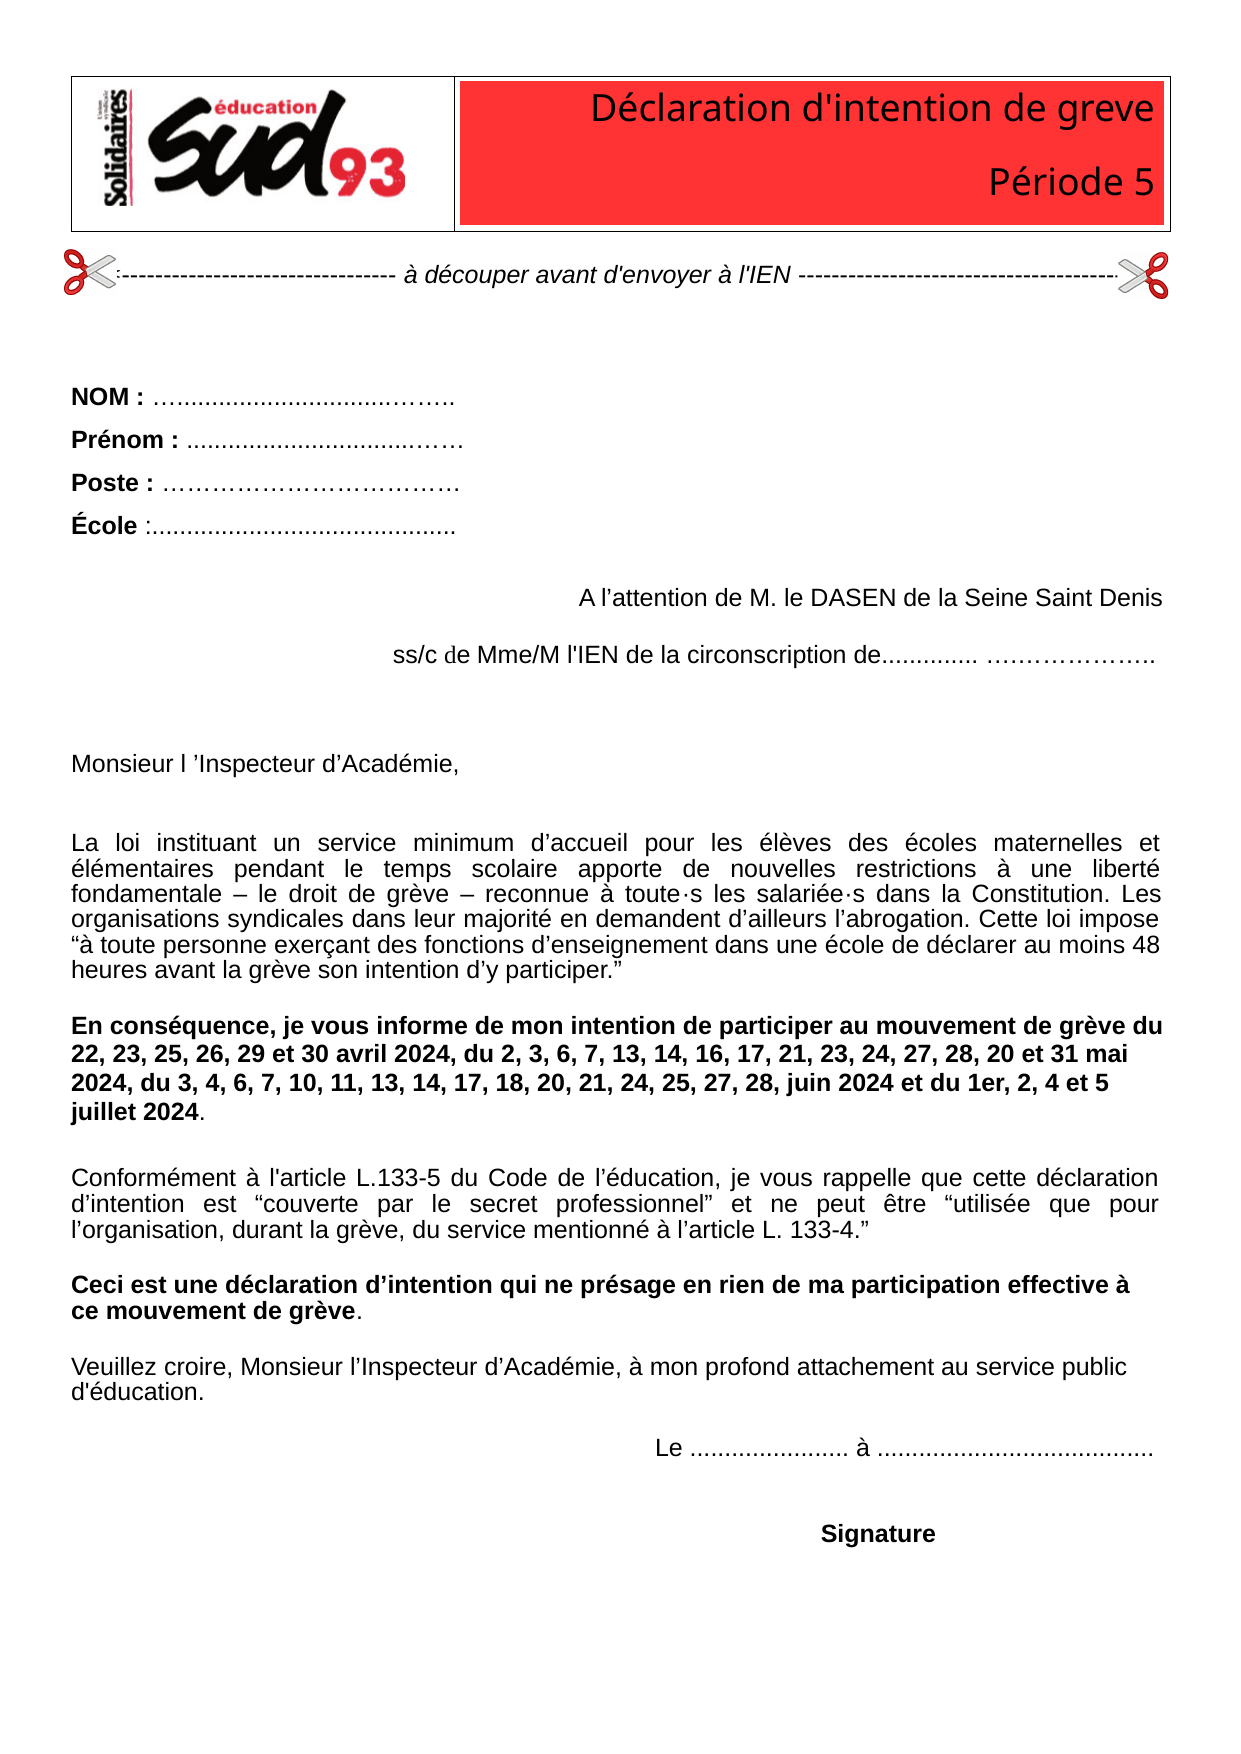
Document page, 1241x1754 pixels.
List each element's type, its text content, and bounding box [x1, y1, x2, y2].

text ✂️--------------------------------- à découper avant d'envoyer à l'IEN ----------------------------------------- [117, 260, 1117, 289]
text Prénom : .................................…… [71, 424, 1169, 453]
text A l’attention de M. le DASEN de la Seine Saint Denis [131, 583, 1163, 611]
text Conformément à l'article L.133-5 du Code de l’éducation, je vous rappelle que cette déclaration d’intention est “couverte par le secret professionnel” et ne peut être “utilisée que pour l’organisation, durant la grève, du service mentionné à l’article L. 133-4.” [71, 1163, 1161, 1243]
table_header [72, 77, 454, 231]
text École :............................................ [71, 511, 1169, 539]
text Poste : ……………………………… [71, 468, 1169, 496]
text ss/c de Mme/M l'IEN de la circonscription de.............. ….…………….. [131, 640, 1163, 669]
text Ceci est une déclaration d’intention qui ne présage en rien de ma participation effective à ce mouvement de grève. [71, 1270, 1161, 1324]
text Le ....................... à ........................................ [77, 1433, 1162, 1462]
picture [97, 87, 405, 206]
text Signature [71, 1519, 936, 1548]
text NOM : …...............................…….. [71, 381, 1169, 410]
text La loi instituant un service minimum d’accueil pour les élèves des écoles maternelles et élémentaires pendant le temps scolaire apporte de nouvelles restrictions à une liberté fondamentale – le droit de grève – reconnue à toute·s les salariée·s dans la Constitution. Les organisations syndicales dans leur majorité en demandent d’ailleurs l’abrogation. Cette loi impose “à toute personne exerçant des fonctions d’enseignement dans une école de déclarer au moins 48 heures avant la grève son intention d’y participer.” [71, 828, 1162, 984]
text En conséquence, je vous informe de mon intention de participer au mouvement de grève du 22, 23, 25, 26, 29 et 30 avril 2024, du 2, 3, 6, 7, 13, 14, 16, 17, 21, 23, 24, 27, 28, 20 et 31 mai 2024, du 3, 4, 6, 7, 10, 11, 13, 14, 17, 18, 20, 21, 24, 25, 27, 28, juin 2024 et du 1er, 2, 4 et 5 juillet 2024. [71, 1011, 1169, 1126]
text Veuillez croire, Monsieur l’Inspecteur d’Académie, à mon profond attachement au service public d'éducation. [71, 1351, 1162, 1406]
text Monsieur l ’Inspecteur d’Académie, [71, 749, 1163, 778]
table_header Déclaration d'intention de greve Période 5 [455, 77, 1170, 231]
